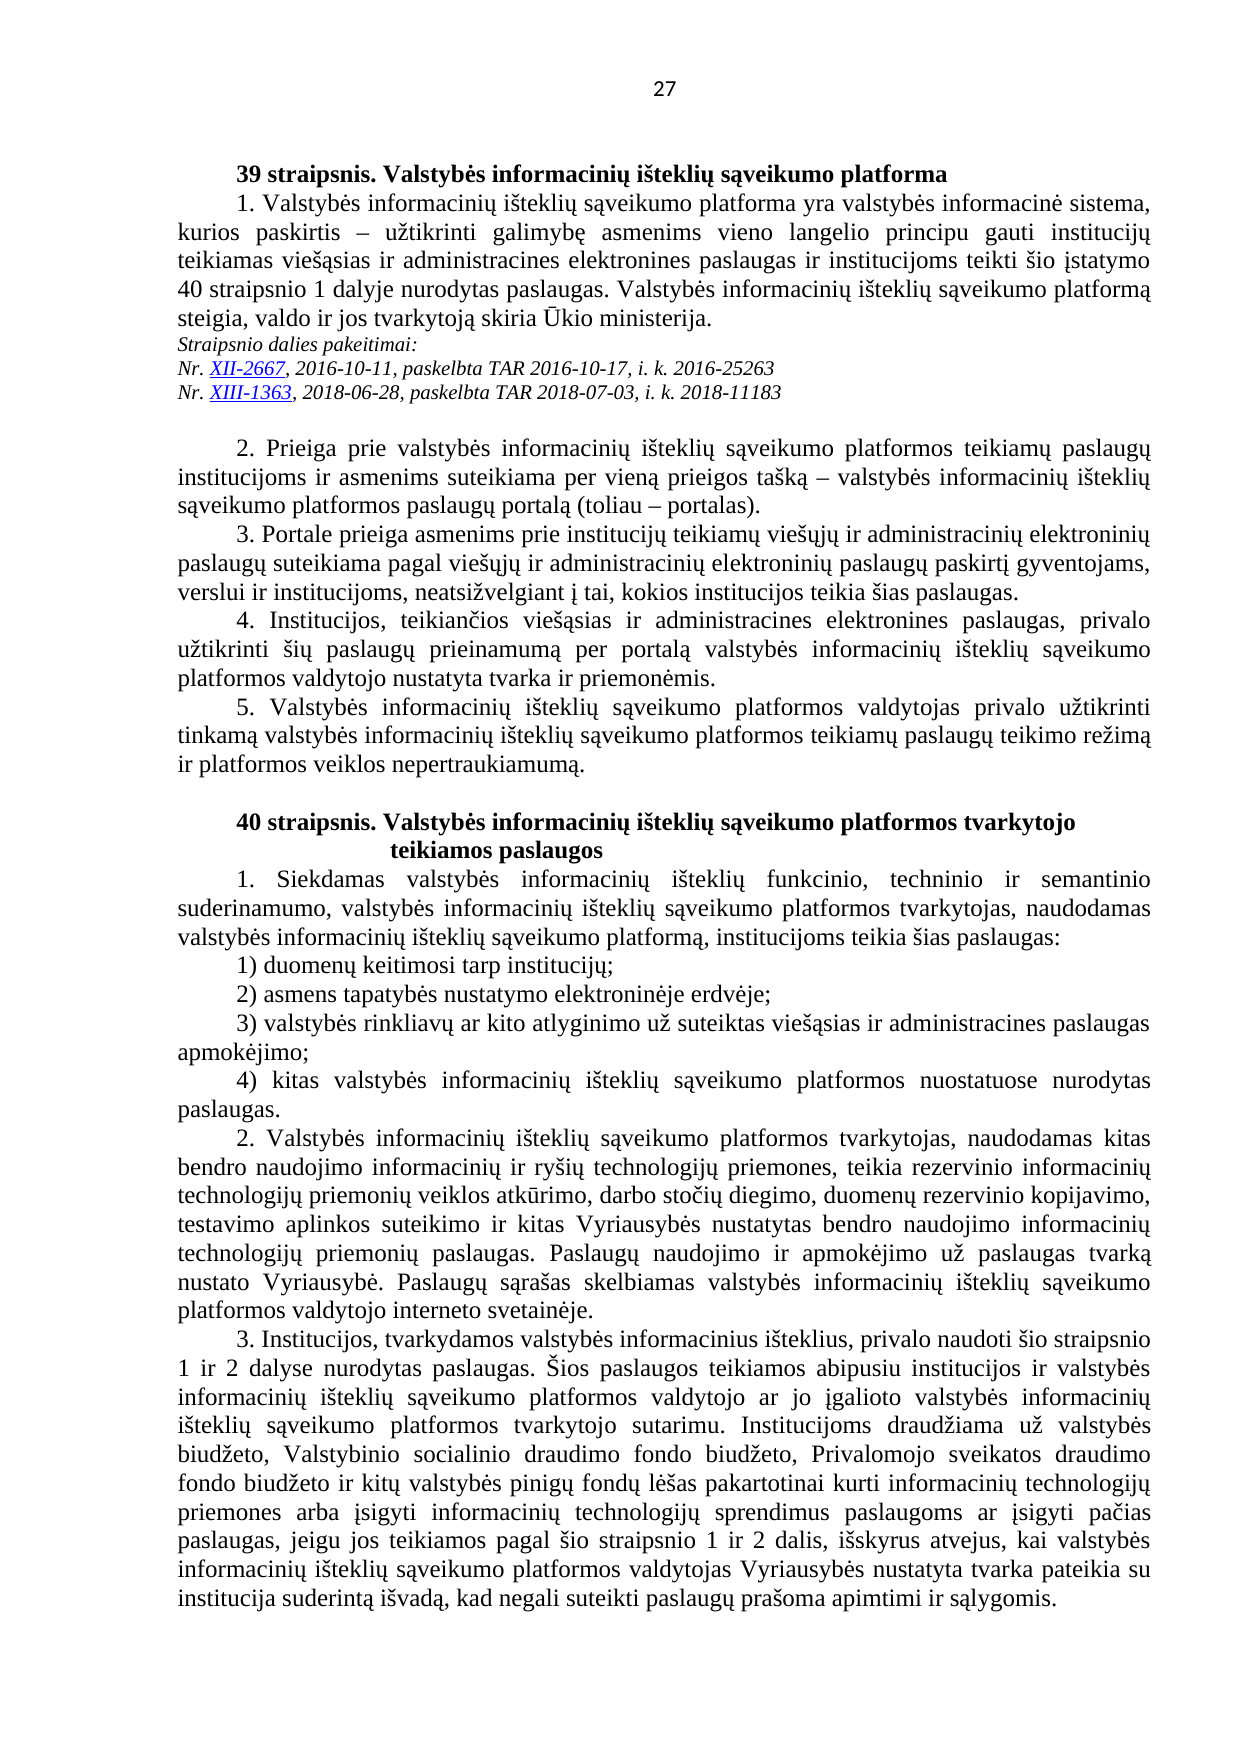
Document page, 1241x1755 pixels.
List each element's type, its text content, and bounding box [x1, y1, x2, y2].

text 3. Portale prieiga asmenims prie institucijų teikiamų viešųjų ir administracinių elektroninių paslaugų suteikiama pagal viešųjų ir administracinių elektroninių paslaugų paskirtį gyventojams, verslui ir institucijoms, neatsižvelgiant į tai, kokios institucijos teikia šias paslaugas. [177, 519, 1152, 605]
text 1. Siekdamas valstybės informacinių išteklių funkcinio, techninio ir semantinio suderinamumo, valstybės informacinių išteklių sąveikumo platformos tvarkytojas, naudodamas valstybės informacinių išteklių sąveikumo platformą, institucijoms teikia šias paslaugas: [177, 864, 1152, 950]
text 1) duomenų keitimosi tarp institucijų; [177, 950, 1152, 979]
text 2. Valstybės informacinių išteklių sąveikumo platformos tvarkytojas, naudodamas kitas bendro naudojimo informacinių ir ryšių technologijų priemones, teikia rezervinio informacinių technologijų priemonių veiklos atkūrimo, darbo stočių diegimo, duomenų rezervinio kopijavimo, testavimo aplinkos suteikimo ir kitas Vyriausybės nustatytas bendro naudojimo informacinių technologijų priemonių paslaugas. Paslaugų naudojimo ir apmokėjimo už paslaugas tvarką nustato Vyriausybė. Paslaugų sąrašas skelbiamas valstybės informacinių išteklių sąveikumo platformos valdytojo interneto svetainėje. [177, 1123, 1152, 1324]
text 3. Institucijos, tvarkydamos valstybės informacinius išteklius, privalo naudoti šio straipsnio 1 ir 2 dalyse nurodytas paslaugas. Šios paslaugos teikiamos abipusiu institucijos ir valstybės informacinių išteklių sąveikumo platformos valdytojo ar jo įgalioto valstybės informacinių išteklių sąveikumo platformos tvarkytojo sutarimu. Institucijoms draudžiama už valstybės biudžeto, Valstybinio socialinio draudimo fondo biudžeto, Privalomojo sveikatos draudimo fondo biudžeto ir kitų valstybės pinigų fondų lėšas pakartotinai kurti informacinių technologijų priemones arba įsigyti informacinių technologijų sprendimus paslaugoms ar įsigyti pačias paslaugas, jeigu jos teikiamos pagal šio straipsnio 1 ir 2 dalis, išskyrus atvejus, kai valstybės informacinių išteklių sąveikumo platformos valdytojas Vyriausybės nustatyta tvarka pateikia su institucija suderintą išvadą, kad negali suteikti paslaugų prašoma apimtimi ir sąlygomis. [177, 1324, 1152, 1612]
text 39 straipsnis. Valstybės informacinių išteklių sąveikumo platforma [177, 159, 1152, 188]
text 5. Valstybės informacinių išteklių sąveikumo platformos valdytojas privalo užtikrinti tinkamą valstybės informacinių išteklių sąveikumo platformos teikiamų paslaugų teikimo režimą ir platformos veiklos nepertraukiamumą. [177, 692, 1152, 778]
text Nr. XIII-1363, 2018-06-28, paskelbta TAR 2018-07-03, i. k. 2018-11183 [177, 380, 1152, 404]
text 40 straipsnis. Valstybės informacinių išteklių sąveikumo platformos tvarkytojo teikiamos paslaugos [236, 807, 1152, 864]
text 1. Valstybės informacinių išteklių sąveikumo platforma yra valstybės informacinė sistema, kurios paskirtis – užtikrinti galimybę asmenims vieno langelio principu gauti institucijų teikiamas viešąsias ir administracines elektronines paslaugas ir institucijoms teikti šio įstatymo 40 straipsnio 1 dalyje nurodytas paslaugas. Valstybės informacinių išteklių sąveikumo platformą steigia, valdo ir jos tvarkytoją skiria Ūkio ministerija. [177, 188, 1152, 332]
text 3) valstybės rinkliavų ar kito atlyginimo už suteiktas viešąsias ir administracines paslaugas apmokėjimo; [177, 1008, 1152, 1065]
text 2. Prieiga prie valstybės informacinių išteklių sąveikumo platformos teikiamų paslaugų institucijoms ir asmenims suteikiama per vieną prieigos tašką – valstybės informacinių išteklių sąveikumo platformos paslaugų portalą (toliau – portalas). [177, 433, 1152, 519]
text Nr. XII-2667, 2016-10-11, paskelbta TAR 2016-10-17, i. k. 2016-25263 [177, 356, 1152, 380]
text 4) kitas valstybės informacinių išteklių sąveikumo platformos nuostatuose nurodytas paslaugas. [177, 1065, 1152, 1123]
text 2) asmens tapatybės nustatymo elektroninėje erdvėje; [177, 979, 1152, 1008]
text 4. Institucijos, teikiančios viešąsias ir administracines elektronines paslaugas, privalo užtikrinti šių paslaugų prieinamumą per portalą valstybės informacinių išteklių sąveikumo platformos valdytojo nustatyta tvarka ir priemonėmis. [177, 605, 1152, 692]
text Straipsnio dalies pakeitimai: [177, 332, 1152, 356]
